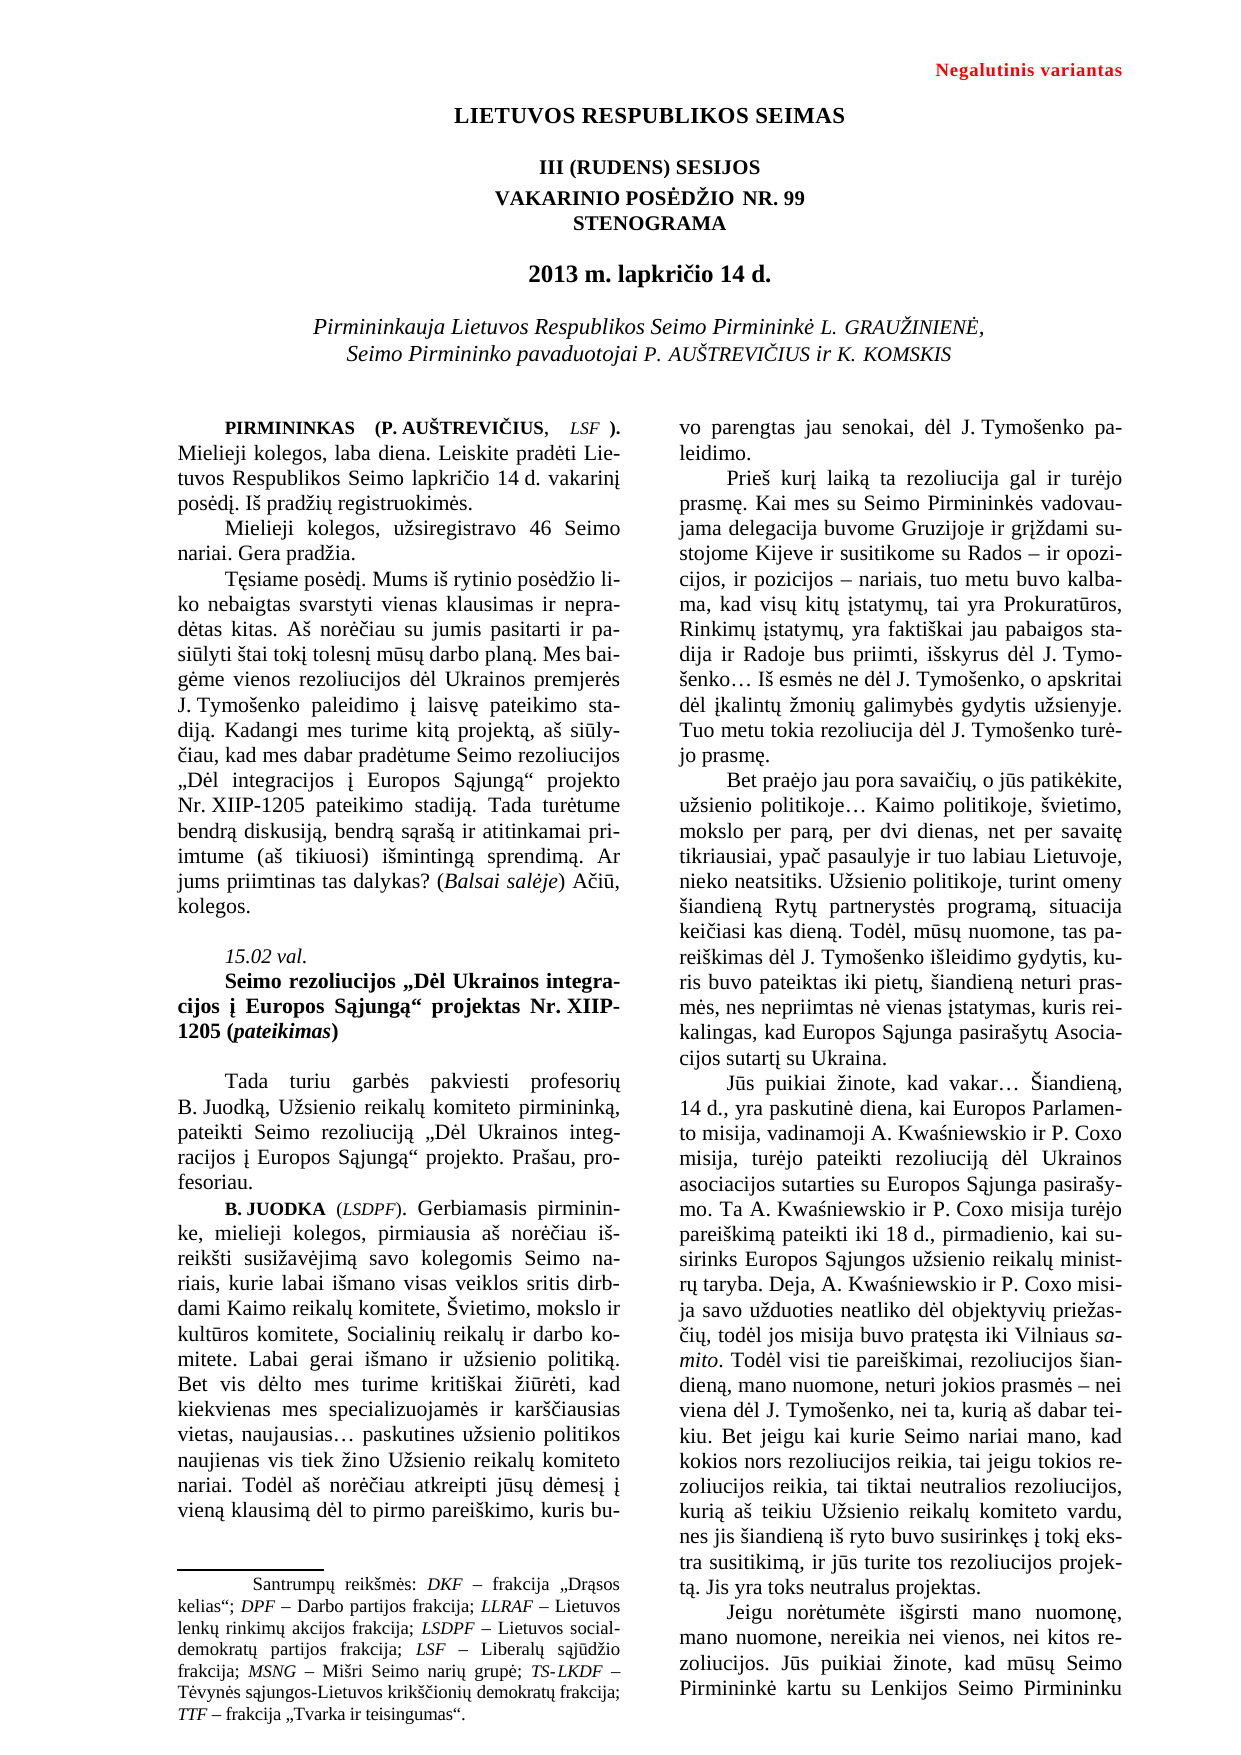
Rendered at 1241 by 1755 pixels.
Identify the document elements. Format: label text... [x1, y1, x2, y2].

text Jei­gu no­rė­tu­mė­te iš­girs­ti ma­no nuo­mo­nę, ma­no nuo­mo­ne, ne­rei­kia nei vie­nos, nei ki­tos re­zo­liu­ci­jos. Jūs pui­kiai ži­no­te, kad mū­sų Sei­mo Pir­mi­nin­kė kar­tu su Len­ki­jos Sei­mo Pir­mi­nin­ku [679, 1599, 1122, 1700]
title Negalutinis variantas [177, 59, 1122, 81]
text Bet pra­ėjo jau po­ra sa­vai­čių, o jūs pa­ti­kė­ki­te, už­sie­nio po­li­ti­ko­je… Kai­mo po­li­ti­ko­je, švie­ti­mo, moks­lo per pa­rą, per dvi die­nas, net per sa­vai­tę tik­riau­siai, ypač pa­sau­ly­je ir tuo la­biau Lie­tu­vo­je, nie­ko ne­at­si­tiks. Už­sie­nio po­li­ti­ko­je, tu­rint ome­ny šian­die­ną Ry­tų part­ne­rys­tės pro­gra­mą, si­tu­a­ci­ja kei­čia­si kas die­ną. To­dėl, mū­sų nuo­mo­ne, tas pa­reiš­ki­mas dėl J. Ty­mo­šen­ko iš­lei­di­mo gy­dy­tis, ku­ris bu­vo pa­teik­tas iki pie­tų, šian­die­ną ne­tu­ri pras­mės, nes ne­pri­im­tas nė vie­nas įsta­ty­mas, ku­ris rei­ka­lin­gas, kad Eu­ro­pos Są­jun­ga pa­si­ra­šy­tų Aso­cia­ci­jos su­tar­tį su Uk­rai­na. [679, 767, 1122, 1070]
text 2013 m. lapkričio 14 d. [177, 259, 1122, 288]
text Jūs pui­kiai ži­no­te, kad va­kar… Šian­die­ną, 14 d., yra pas­ku­ti­nė die­na, kai Eu­ro­pos Par­la­men­to mi­si­ja, va­di­na­mo­ji A. Kwaś­niew­skio ir P. Co­xo mi­si­ja, tu­rė­jo pa­teik­ti re­zo­liu­ci­ją dėl Uk­rai­nos aso­cia­ci­jos su­tar­ties su Eu­ro­pos Są­jun­ga pa­si­ra­šy­mo. Ta A. Kwaś­niew­skio ir P. Co­xo mi­si­ja tu­rė­jo pa­reiš­ki­mą pa­teik­ti iki 18 d., pir­ma­die­nio, kai su­si­rinks Eu­ro­pos Są­jun­gos už­sie­nio rei­ka­lų mi­nist­rų ta­ry­ba. De­ja, A. Kwaś­niew­skio ir P. Co­xo mi­si­ja sa­vo už­duo­ties ne­at­li­ko dėl ob­jek­ty­vių prie­žas­čių, to­dėl jos mi­si­ja bu­vo pra­tęs­ta iki Vil­niaus sa­mi­to. To­dėl vi­si tie pa­reiš­ki­mai, re­zo­liu­ci­jos šian­die­ną, ma­no nuo­mo­ne, ne­tu­ri jo­kios pras­mės – nei vie­na dėl J. Ty­mo­šen­ko, nei ta, ku­rią aš da­bar tei­kiu. Bet jei­gu kai ku­rie Sei­mo na­riai ma­no, kad ko­kios nors re­zo­liu­ci­jos rei­kia, tai jei­gu to­kios re­zo­liu­ci­jos rei­kia, tai tik­tai neut­ra­lios re­zo­liu­ci­jos, ku­rią aš tei­kiu Už­sie­nio rei­ka­lų ko­mi­te­to var­du, nes jis šian­die­ną iš ry­to bu­vo su­si­rin­kęs į to­kį eks­tra su­si­ti­ki­mą, ir jūs tu­ri­te tos re­zo­liu­ci­jos pro­jek­tą. Jis yra toks neut­ra­lus pro­jek­tas. [679, 1070, 1122, 1599]
text Mie­lie­ji ko­le­gos, už­si­re­gist­ra­vo 46 Sei­mo na­riai. Ge­ra pra­džia. [177, 515, 620, 566]
title VAKARINIO posėdžio NR. 99 [177, 179, 1122, 211]
text vo pa­reng­tas jau se­no­kai, dėl J. Ty­mo­šen­ko pa­leidi­mo. [679, 414, 1122, 465]
text 15.02 val. [224, 944, 620, 968]
text Sei­mo re­zo­liu­ci­jos „Dėl Uk­rai­nos in­teg­ra­ci­jos į Eu­ro­pos Są­jun­gą“ pro­jek­tas Nr. XIIP-1205 (pa­tei­ki­mas) [177, 968, 620, 1043]
title STENOGRAMA [177, 211, 1122, 235]
text Prieš ku­rį lai­ką ta re­zo­liu­ci­ja gal ir tu­rė­jo pras­mę. Kai mes su Sei­mo Pir­mi­nin­kės va­do­vau­ja­ma de­le­ga­ci­ja bu­vo­me Gru­zi­jo­je ir grįž­da­mi su­sto­jo­me Ki­je­ve ir su­si­ti­ko­me su Ra­dos – ir opo­zi­ci­jos, ir po­zi­ci­jos – na­riais, tuo me­tu bu­vo kal­ba­ma, kad vi­sų ki­tų įsta­ty­mų, tai yra Pro­ku­ra­tū­ros, Rin­ki­mų įsta­ty­mų, yra fak­tiš­kai jau pa­bai­gos sta­di­ja ir Ra­do­je bus pri­im­ti, iš­sky­rus dėl J. Ty­mo­šen­ko… Iš es­mės ne dėl J. Ty­mo­šen­ko, o ap­skri­tai dėl įka­lin­tų žmo­nių ga­li­my­bės gy­dy­tis už­sie­ny­je. Tuo me­tu to­kia re­zo­liu­ci­ja dėl J. Ty­mo­šen­ko tu­rė­jo pras­mę. [679, 465, 1122, 767]
text PIRMININKAS (P. AUŠTREVIČIUS, LSF). Mie­lie­ji ko­le­gos, la­ba die­na. Leis­ki­te pra­dė­ti Lie­tu­vos Res­pub­li­kos Sei­mo lap­kri­čio 14 d. va­ka­ri­nį po­sė­dį. Iš pra­džių re­gist­ruo­ki­mės. [177, 414, 620, 515]
text Ta­da tu­riu gar­bės pa­kvies­ti pro­fe­so­rių B. Juo­d­ką, Už­sie­nio rei­ka­lų ko­mi­te­to pir­mi­nin­ką, pa­teik­ti Sei­mo re­zo­liu­ci­ją „Dėl Uk­rai­nos in­teg­raci­jos į Eu­ro­pos Są­jun­gą“ pro­jek­to. Pra­šau, pro­fe­so­riau. [177, 1068, 620, 1194]
text Santrumpų reikšmės: DKF – frakcija „Drąsos kelias“; DPF – Darbo partij­os frakcija; LLRAF – Lietuvos lenkų rinkimų akcijos frakcija; LSDPF – Lietuvos social­demokratų partijos frakcija; LSF – Liberalų sąjūdžio frakcija; MSNG – Mišri Seimo narių grupė; TS‑LKDF – Tėvynės sąjungos-Lietuvos krikščionių demokratų frakcija; TTF – frakcija „Tvarka ir teisingumas“. [177, 1570, 620, 1724]
title LIETUVOS RESPUBLIKOS SEIMAS [177, 102, 1122, 128]
text Tę­sia­me po­sė­dį. Mums iš ry­ti­nio po­sė­džio li­ko ne­baig­tas svars­ty­ti vie­nas klau­si­mas ir ne­pra­dė­tas ki­tas. Aš no­rė­čiau su ju­mis pa­si­tar­ti ir pa­siūly­ti štai to­kį to­les­nį mū­sų dar­bo pla­ną. Mes bai­gė­me vie­nos re­zo­liu­ci­jos dėl Uk­rai­nos prem­je­rės J. Ty­mo­šen­ko pa­lei­di­mo į lais­vę pa­tei­ki­mo sta­diją. Ka­dan­gi mes tu­ri­me ki­tą pro­jek­tą, aš siū­ly­čiau, kad mes da­bar pra­dė­tu­me Sei­mo re­zo­liu­ci­jos „Dėl in­teg­ra­ci­jos į Eu­ro­pos Są­jun­gą“ pro­jek­to Nr. XIIP-1205 pa­tei­ki­mo sta­di­ją. Ta­da tu­rė­tu­me ben­drą dis­ku­si­ją, ben­drą są­ra­šą ir ati­tin­ka­mai pri­im­tu­me (aš ti­kiuo­si) iš­min­tin­gą spren­di­mą. Ar jums pri­im­ti­nas tas da­ly­kas? (Bal­sai sa­lė­je) Ačiū, ko­le­gos. [177, 566, 620, 918]
text Pirmininkauja Lietuvos Respublikos Seimo Pirmininkė L. GRAUŽINIENĖ, Seimo Pirmininko pavaduotojai P. AUŠTREVIČIUS ir K. KOMSKIS [177, 313, 1122, 366]
text B. JUODKA (LSDPF). Ger­bia­ma­sis pir­mi­nin­ke, mie­lie­ji ko­le­gos, pir­miau­sia aš no­rė­čiau iš­reikš­ti su­si­ža­vė­ji­mą sa­vo ko­le­go­mis Sei­mo na­riais, ku­rie la­bai iš­ma­no vi­sas veik­los sri­tis dirb­da­mi Kai­mo rei­ka­lų ko­mi­te­te, Švie­ti­mo, moks­lo ir kul­tū­ros ko­mi­te­te, So­cia­li­nių rei­ka­lų ir dar­bo ko­mi­te­te. La­bai ge­rai iš­ma­no ir už­sie­nio po­li­ti­ką. Bet vis dėl­to mes tu­ri­me kri­tiš­kai žiū­rė­ti, kad kiek­vie­nas mes spe­cia­li­zuo­ja­mės ir karš­čiau­sias vie­tas, nau­jau­sias… pas­ku­ti­nes už­sie­nio po­li­ti­kos nau­jie­nas vis tiek ži­no Už­sie­nio rei­ka­lų ko­mi­te­to na­riai. To­dėl aš no­rė­čiau at­kreip­ti jū­sų dė­me­sį į vie­ną klau­si­mą dėl to pir­mo pa­reiš­ki­mo, ku­ris bu­ [177, 1194, 620, 1522]
title III (RUDENS) SESIJOS [177, 155, 1122, 179]
